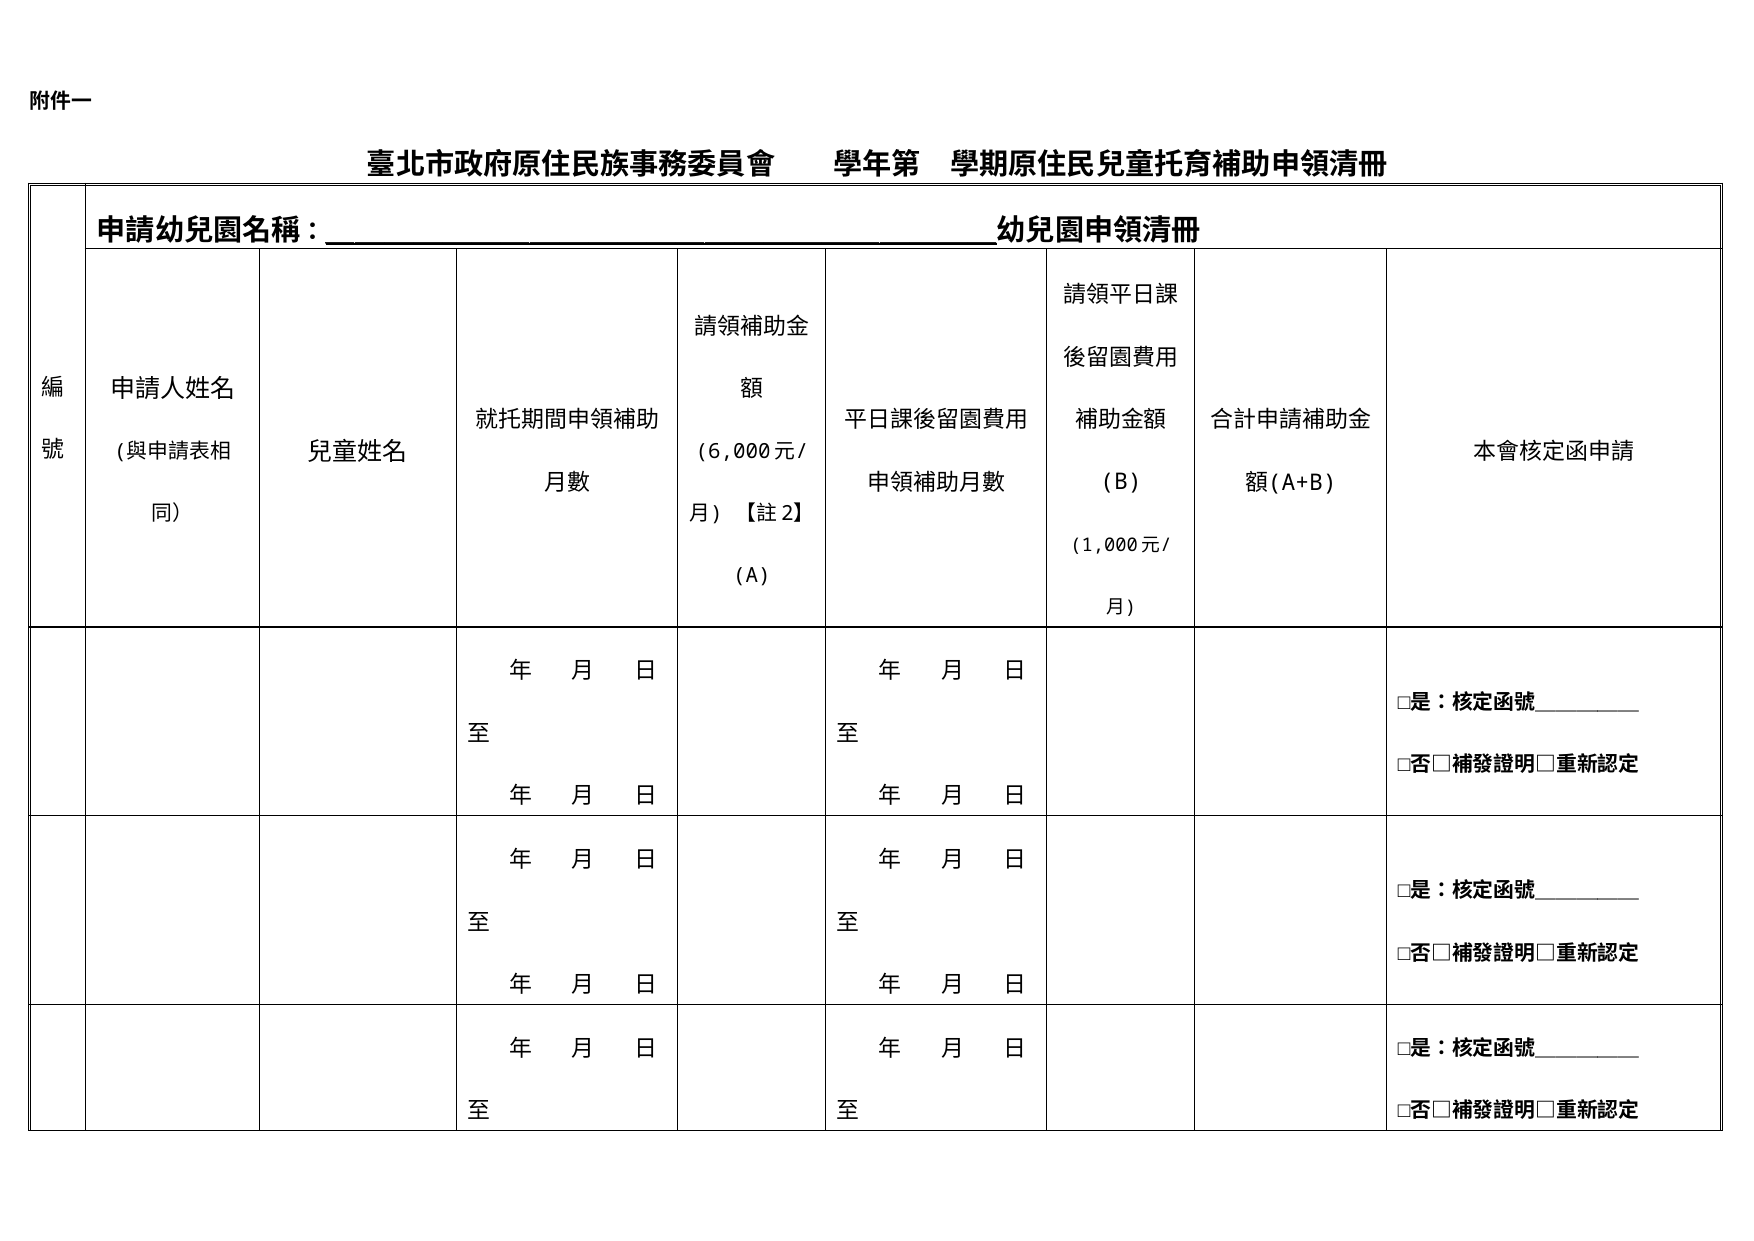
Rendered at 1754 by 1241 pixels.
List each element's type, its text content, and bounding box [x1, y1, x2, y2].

table_cell [1047, 628, 1194, 815]
table_cell [1195, 816, 1386, 1003]
table_header 申請幼兒園名稱：＿＿＿＿＿＿＿＿＿＿＿＿＿＿＿＿＿＿＿＿＿＿＿幼兒園申領清冊 [86, 186, 1720, 248]
table_cell 請領補助金額 (6,000元/月) 【註2】(A) [678, 249, 825, 626]
table_cell 年 月 日 至 年 月 日 [826, 816, 1046, 1003]
table_cell 就托期間申領補助月數 [457, 249, 677, 626]
table_cell [31, 628, 85, 815]
table_cell 年 月 日 至 年 月 日 [826, 628, 1046, 815]
table_header 編號 [31, 186, 85, 626]
table_cell [260, 1005, 456, 1129]
table_cell [86, 816, 259, 1003]
table_cell [86, 1005, 259, 1129]
table_cell 年 月 日 至 [457, 1005, 677, 1129]
table_cell [1047, 816, 1194, 1003]
table_cell 合計申請補助金額(A+B) [1195, 249, 1386, 626]
text 附件一 [29, 58, 1724, 120]
table_cell 年 月 日 至 年 月 日 [457, 628, 677, 815]
table_cell [260, 628, 456, 815]
table_cell □是：核定函號＿＿＿＿＿ □否□補發證明□重新認定 [1387, 816, 1720, 1003]
table_cell [31, 816, 85, 1003]
table_cell □是：核定函號＿＿＿＿＿ □否□補發證明□重新認定 [1387, 628, 1720, 815]
table_cell 本會核定函申請 [1387, 249, 1720, 626]
table_cell □是：核定函號＿＿＿＿＿ □否□補發證明□重新認定 [1387, 1005, 1720, 1129]
table_cell 平日課後留園費用申領補助月數 [826, 249, 1046, 626]
table_cell [678, 628, 825, 815]
text 臺北市政府原住民族事務委員會 學年第 學期原住民兒童托育補助申領清冊 [29, 120, 1724, 183]
table_cell 年 月 日 至 [826, 1005, 1046, 1129]
table_cell [1195, 628, 1386, 815]
table_cell 兒童姓名 [260, 249, 456, 626]
table_cell [1195, 1005, 1386, 1129]
table_cell [86, 628, 259, 815]
table_cell [1047, 1005, 1194, 1129]
table_cell 請領平日課後留園費用補助金額(B) (1,000元/月) [1047, 249, 1194, 626]
table_cell [678, 1005, 825, 1129]
table_cell 申請人姓名 (與申請表相同） [86, 249, 259, 626]
table_cell 年 月 日 至 年 月 日 [457, 816, 677, 1003]
table_cell [678, 816, 825, 1003]
table_cell [260, 816, 456, 1003]
table_cell [31, 1005, 85, 1129]
